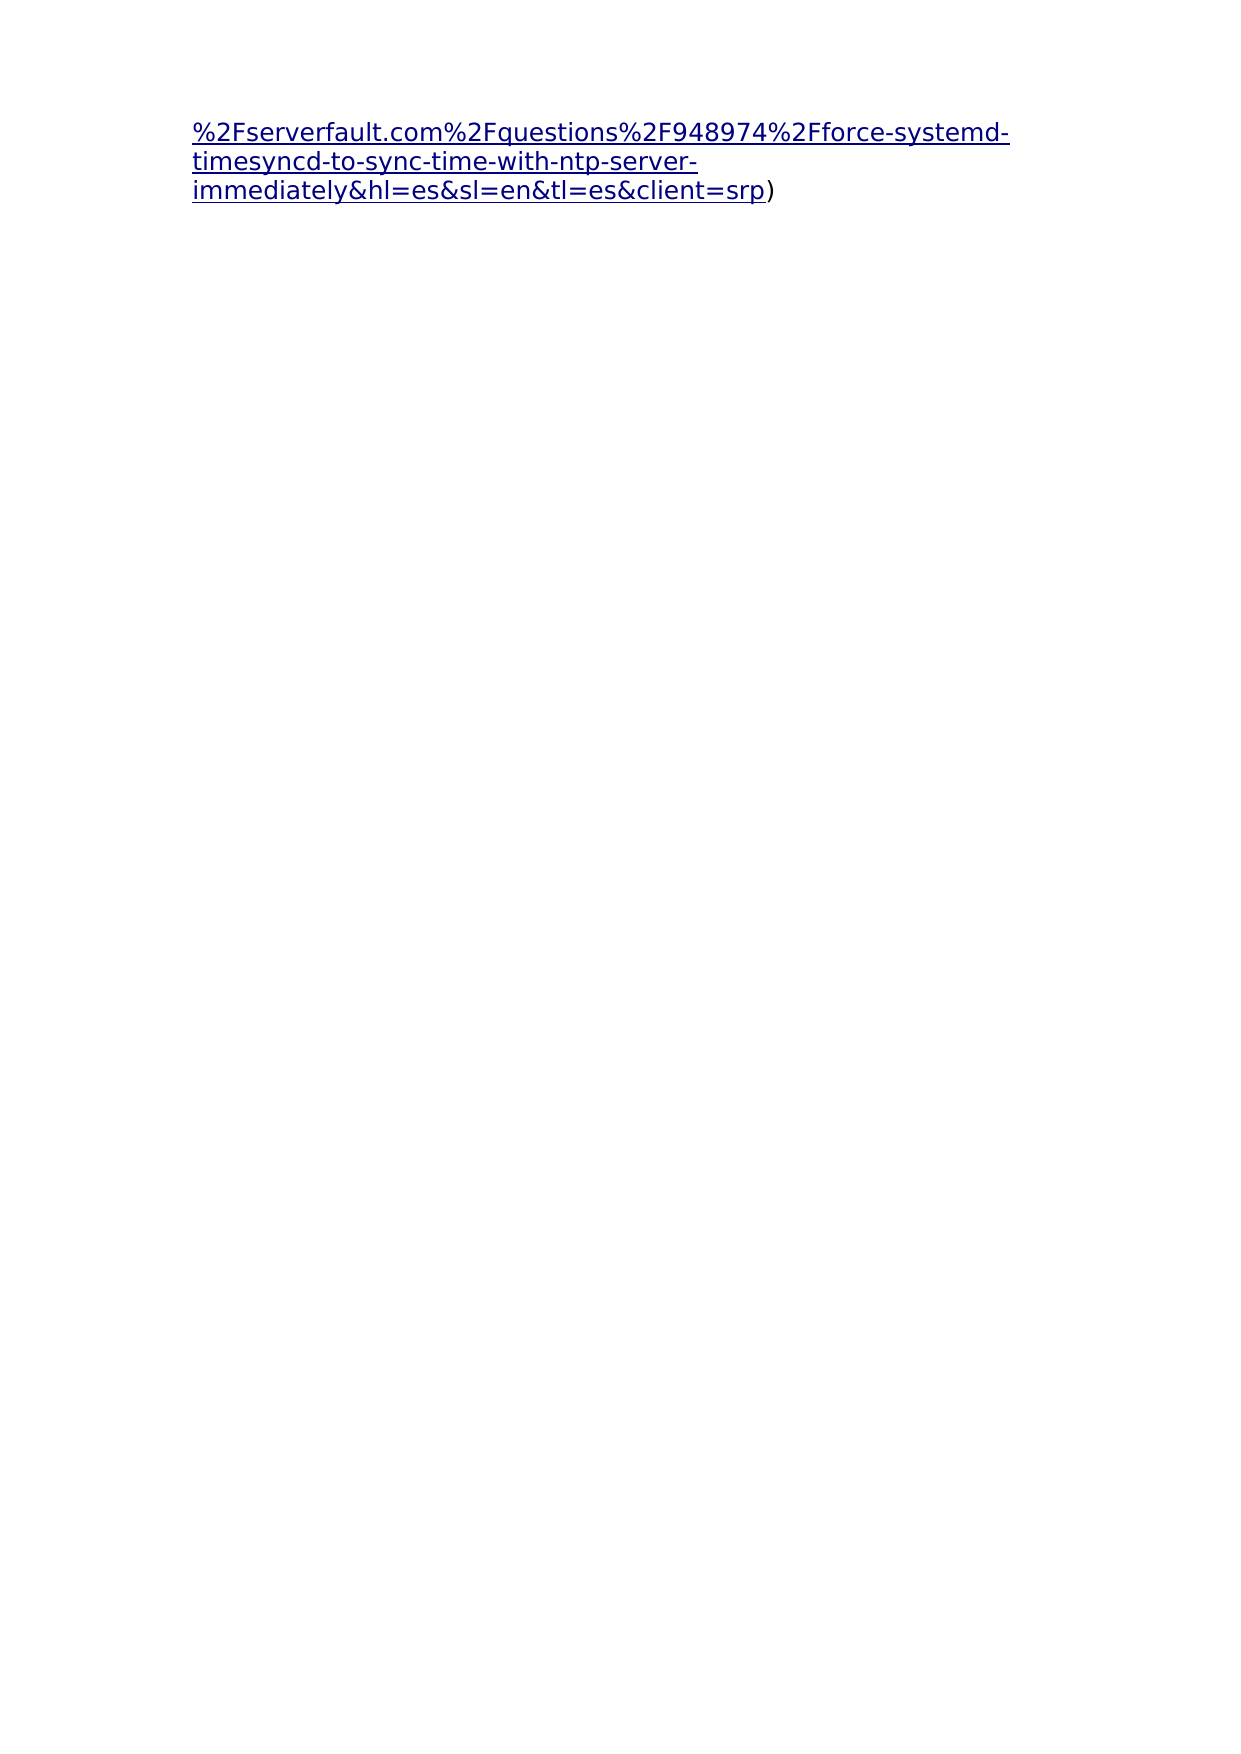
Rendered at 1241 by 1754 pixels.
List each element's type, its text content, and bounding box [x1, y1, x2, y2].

list %2Fserverfault.com%2Fquestions%2F948974%2Fforce-systemd-timesyncd-to-sync-time-with-ntp-server-immediately&hl=es&sl=en&tl=es&client=srp) [177, 118, 1122, 206]
